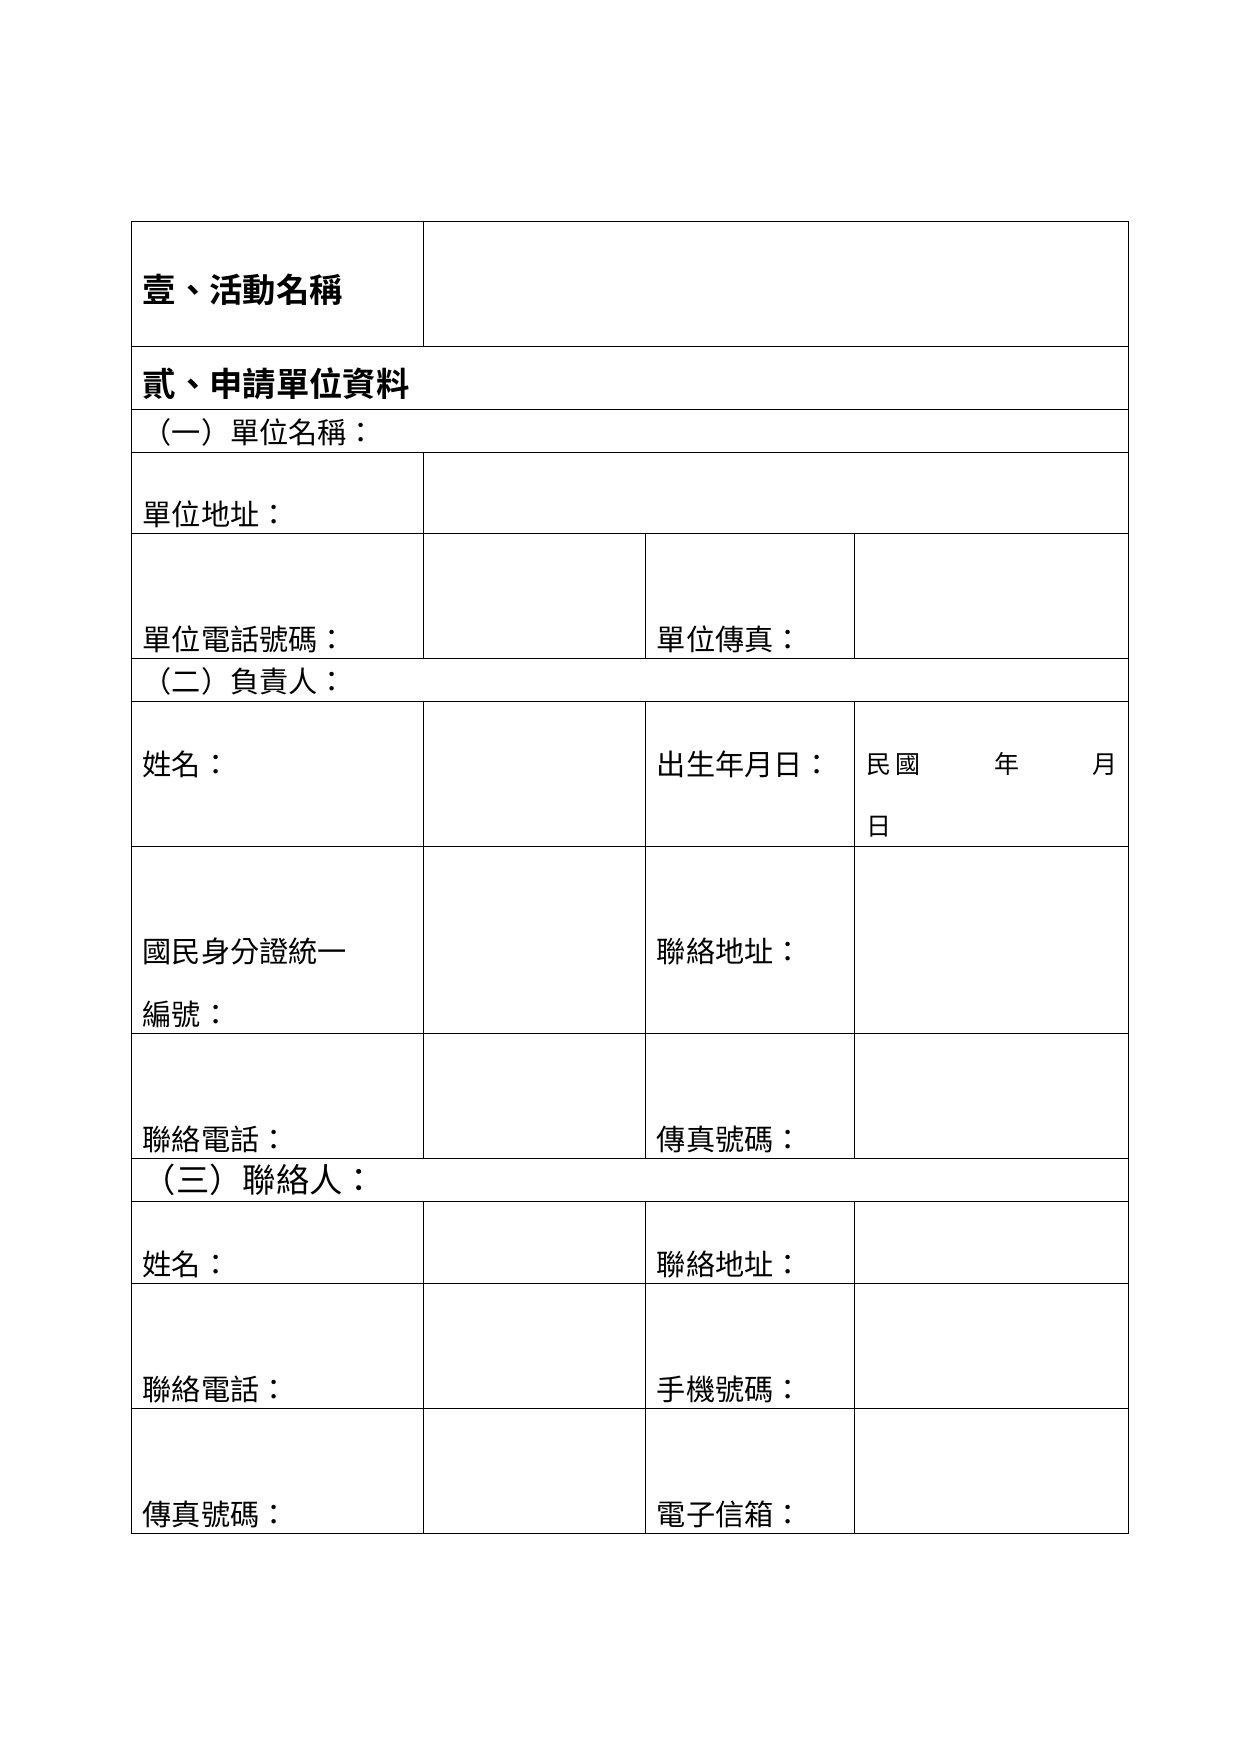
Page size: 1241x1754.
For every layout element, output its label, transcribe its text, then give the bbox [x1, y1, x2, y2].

table_header [424, 222, 1128, 346]
table_cell [424, 453, 1128, 533]
table_cell 姓名： [132, 1202, 423, 1283]
table_cell 單位電話號碼： [132, 534, 423, 658]
table_cell 聯絡地址： [646, 1202, 854, 1283]
table_cell 電子信箱： [646, 1409, 854, 1533]
table_cell [424, 1034, 645, 1158]
table_cell 手機號碼： [646, 1284, 854, 1408]
table_cell [855, 1202, 1128, 1283]
table_cell [855, 1284, 1128, 1408]
table_cell [855, 1034, 1128, 1158]
table_cell （二）負責人： [132, 659, 1128, 701]
table_cell 國民身分證統一 編號： [132, 847, 423, 1033]
table_header 壹、活動名稱 [132, 222, 423, 346]
table_cell [855, 847, 1128, 1033]
table_cell [424, 1409, 645, 1533]
table_cell 姓名： [132, 702, 423, 846]
table_cell 聯絡電話： [132, 1034, 423, 1158]
table_cell [424, 1202, 645, 1283]
table_cell 貳、申請單位資料 [132, 347, 1128, 409]
table_cell （三）聯絡人： [132, 1159, 1128, 1201]
table_cell [424, 847, 645, 1033]
table_cell [424, 702, 645, 846]
table_cell [855, 1409, 1128, 1533]
table_cell 單位地址： [132, 453, 423, 533]
table_cell 傳真號碼： [132, 1409, 423, 1533]
table_cell 傳真號碼： [646, 1034, 854, 1158]
table_cell [424, 1284, 645, 1408]
table_cell 單位傳真： [646, 534, 854, 658]
table_cell （一）單位名稱： [132, 410, 1128, 452]
table_cell 出生年月日： [646, 702, 854, 846]
table_cell [855, 534, 1128, 658]
table_cell 聯絡地址： [646, 847, 854, 1033]
table_cell 聯絡電話： [132, 1284, 423, 1408]
table_cell [424, 534, 645, 658]
table_cell 民國 年 月 日 [855, 702, 1128, 846]
